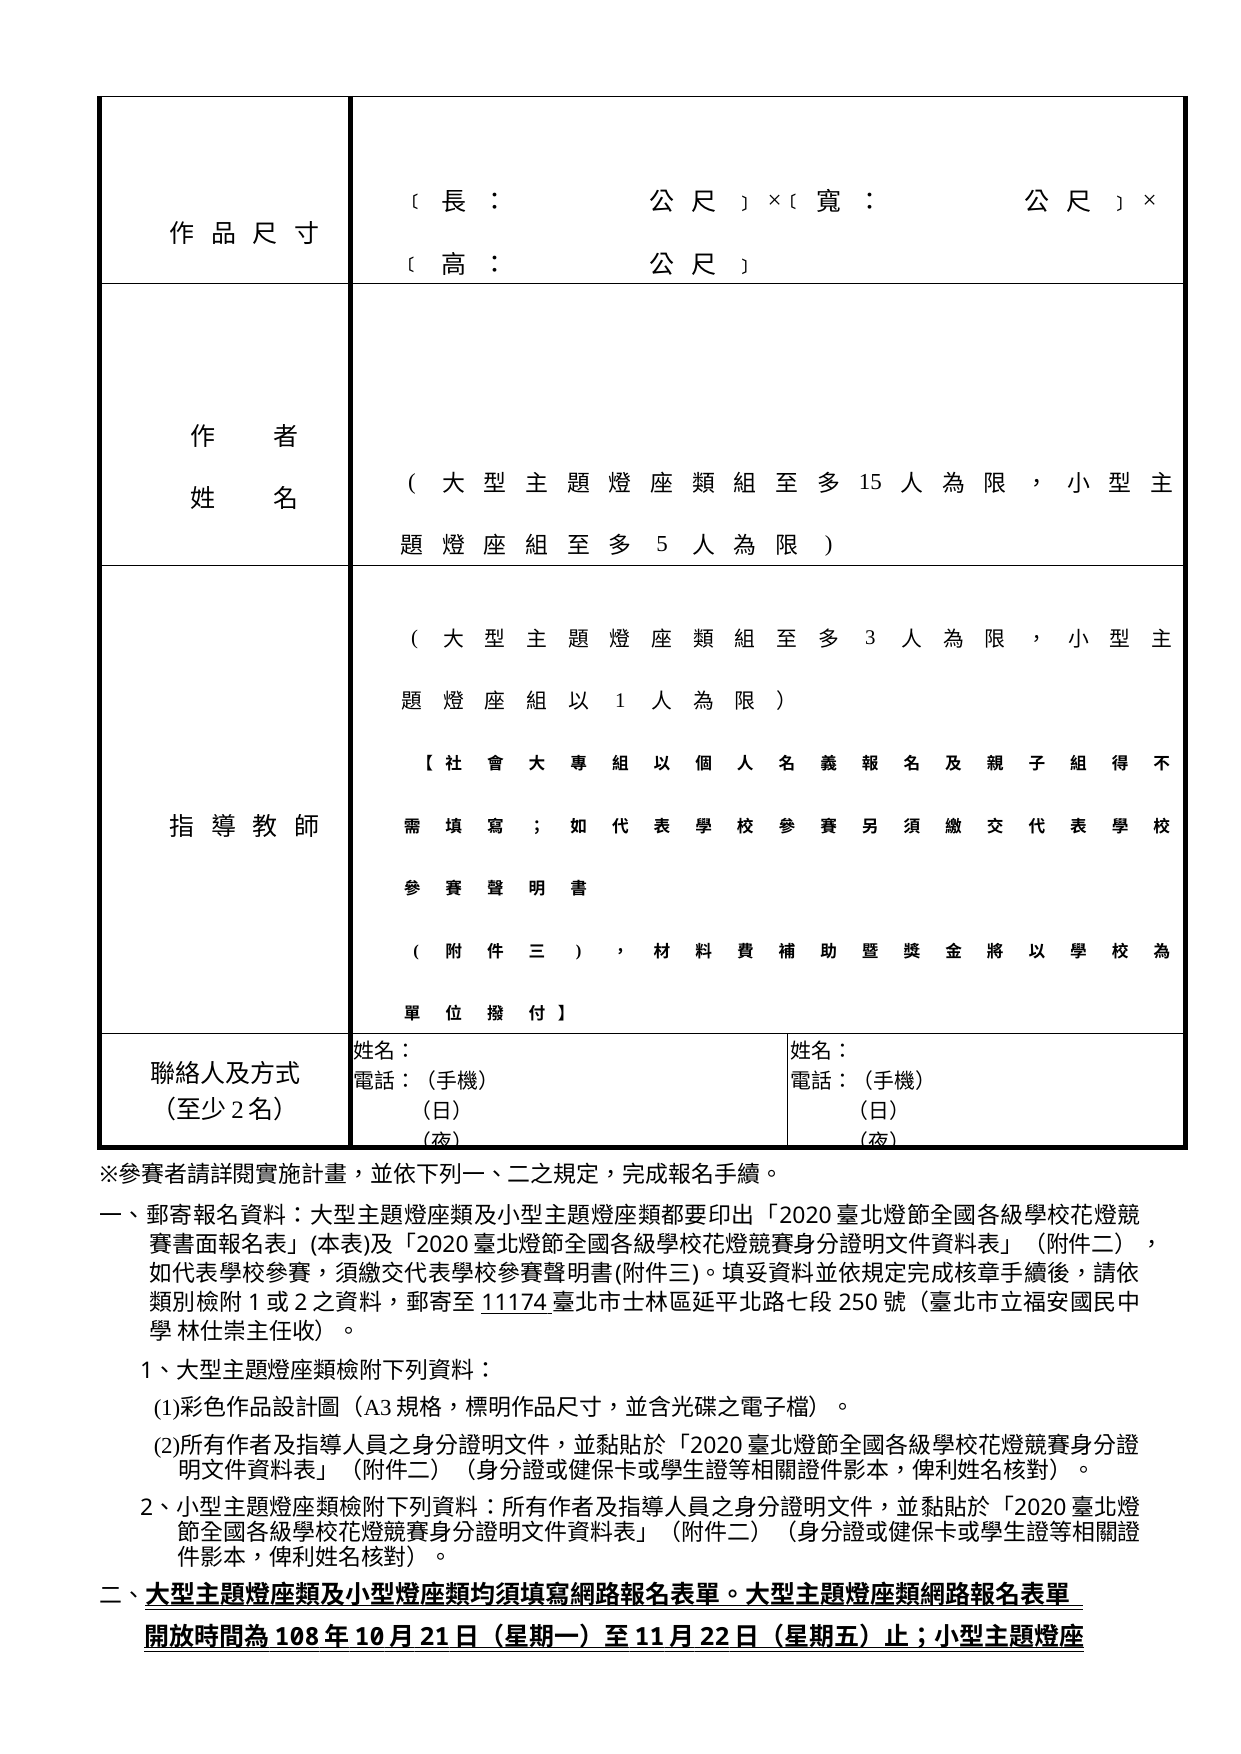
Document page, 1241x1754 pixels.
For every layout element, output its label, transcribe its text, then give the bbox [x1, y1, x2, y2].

text 1、大型主題燈座類檢附下列資料： [140, 1358, 1141, 1383]
table_cell (大型主題燈座類組至多15人為限，小型主題燈座組至多5人為限) [353, 284, 1183, 564]
table_cell 姓名： 電話：（手機） （日） （夜） [788, 1034, 1183, 1145]
text (2)所有作者及指導人員之身分證明文件，並黏貼於「2020臺北燈節全國各級學校花燈競賽身分證明文件資料表」（附件二）（身分證或健保卡或學生證等相關證件影本，俾利姓名核對）。 [153, 1433, 1141, 1483]
text (1)彩色作品設計圖（A3規格，標明作品尺寸，並含光碟之電子檔）。 [153, 1396, 1141, 1421]
text 一、郵寄報名資料：大型主題燈座類及小型主題燈座類都要印出「2020臺北燈節全國各級學校花燈競賽書面報名表」(本表)及「2020臺北燈節全國各級學校花燈競賽身分證明文件資料表」（附件二），如代表學校參賽，須繳交代表學校參賽聲明書(附件三)。填妥資料並依規定完成核章手續後，請依類別檢附1或2之資料，郵寄至11174臺北市士林區延平北路七段250號（臺北市立福安國民中學 林仕崇主任收）。 [99, 1200, 1141, 1346]
text 開放時間為108年10月21日（星期一）至11月22日（星期五）止；小型主題燈座 [99, 1612, 1141, 1654]
text 2、小型主題燈座類檢附下列資料：所有作者及指導人員之身分證明文件，並黏貼於「2020臺北燈節全國各級學校花燈競賽身分證明文件資料表」（附件二）（身分證或健保卡或學生證等相關證件影本，俾利姓名核對）。 [140, 1496, 1141, 1571]
text ※參賽者請詳閱實施計畫，並依下列一、二之規定，完成報名手續。 [99, 1162, 1141, 1187]
table_cell ﹝長： 公尺﹞×﹝寬： 公尺﹞×﹝高： 公尺﹞ [353, 97, 1183, 283]
table_cell 指導教師 [102, 566, 348, 1033]
table_cell (大型主題燈座類組至多3人為限，小型主題燈座組以1人為限） 【社會大專組以個人名義報名及親子組得不需填寫；如代表學校參賽另須繳交代表學校參賽聲明書 (附件三)，材料費補助暨獎金將以學校為單位撥付】 [353, 566, 1183, 1033]
text 二、大型主題燈座類及小型燈座類均須填寫網路報名表單。大型主題燈座類網路報名表單 [99, 1571, 1141, 1612]
table_cell 作品尺寸 [102, 97, 348, 283]
table_cell 作 者 姓 名 [102, 284, 348, 564]
table_cell 聯絡人及方式 （至少2名） [102, 1034, 348, 1145]
table_cell 姓名： 電話：（手機） （日） （夜） [353, 1034, 787, 1145]
